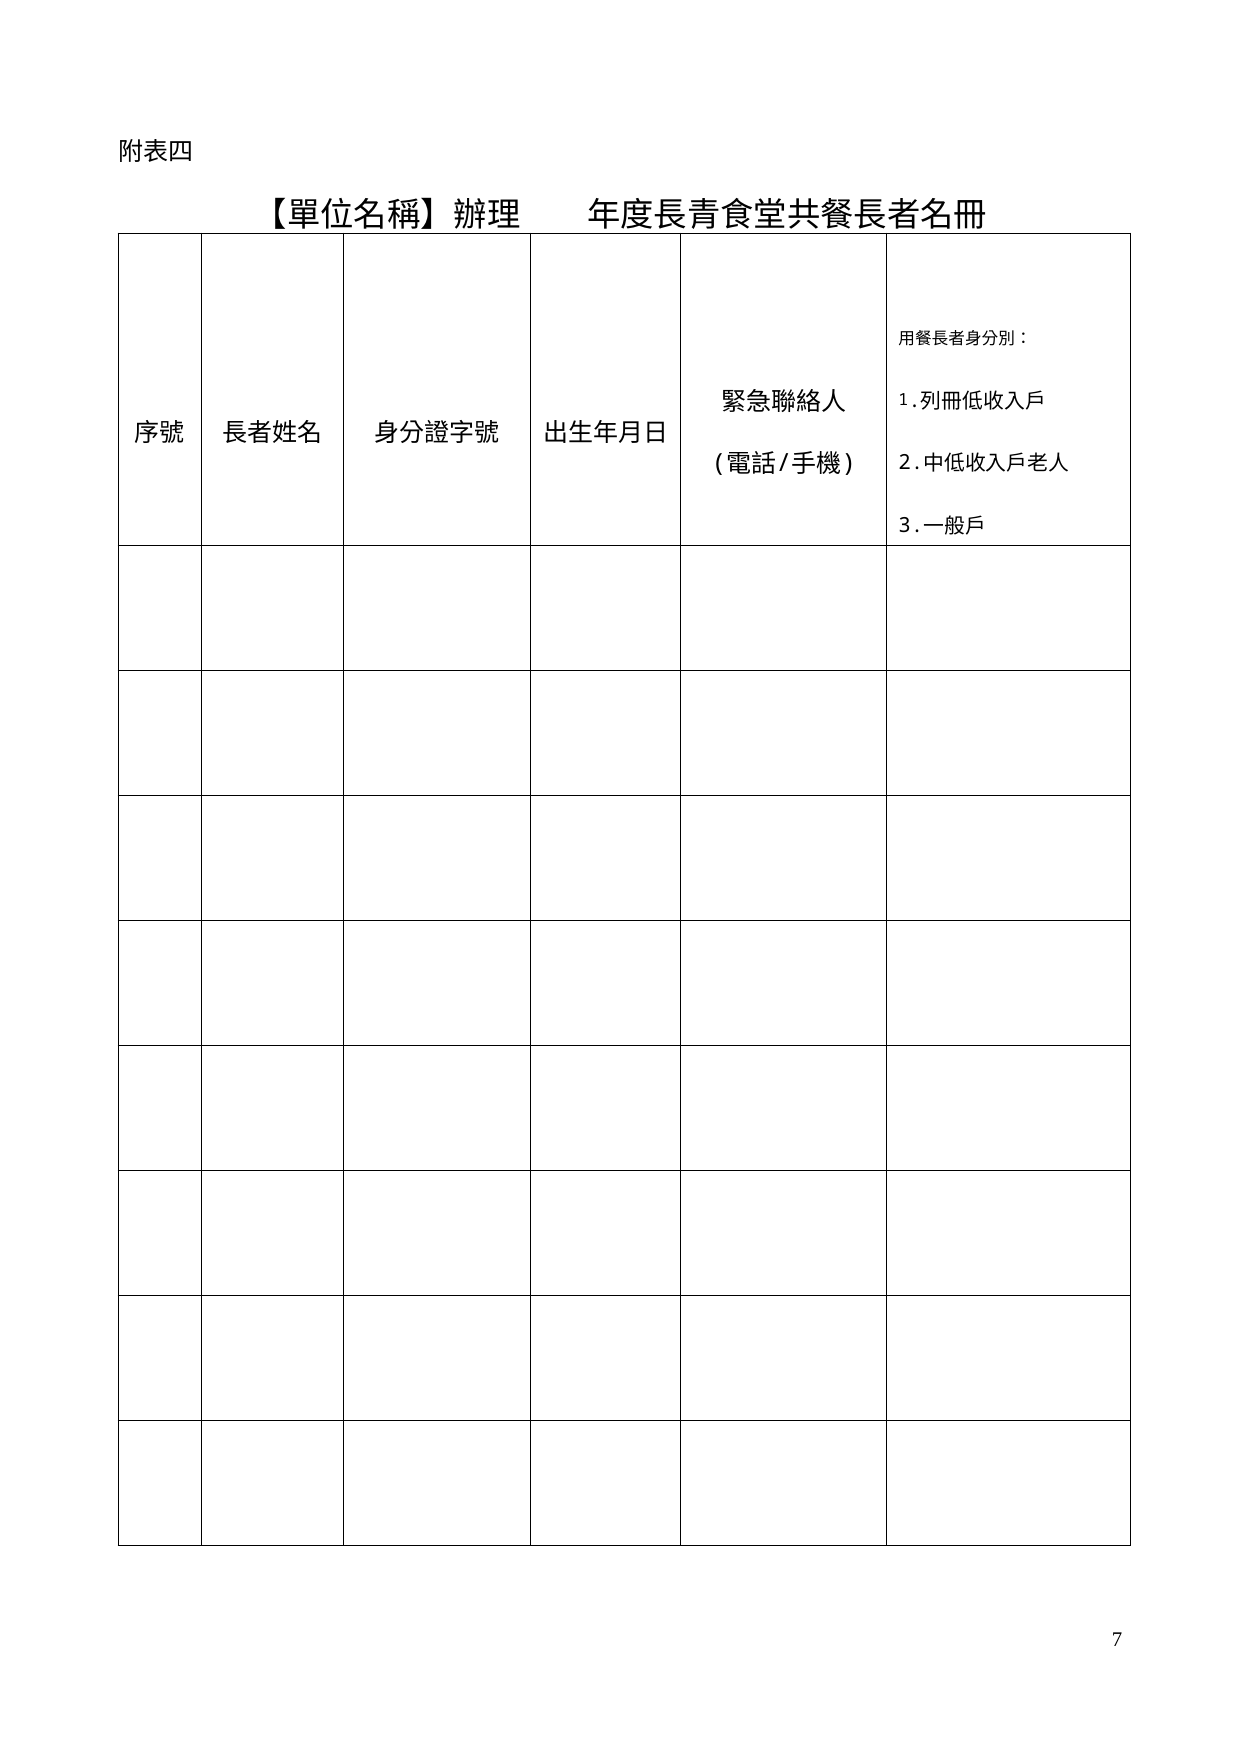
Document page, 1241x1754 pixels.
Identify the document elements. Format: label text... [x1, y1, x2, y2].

table_cell [344, 1421, 530, 1545]
table_header 長者姓名 [202, 234, 343, 545]
table_cell [531, 1046, 680, 1170]
table_cell [681, 671, 886, 795]
table_cell [202, 671, 343, 795]
table_cell [887, 921, 1130, 1045]
table_cell [681, 546, 886, 670]
table_cell [531, 1421, 680, 1545]
table_cell [119, 1171, 201, 1295]
table_cell [681, 1171, 886, 1295]
table_cell [202, 1421, 343, 1545]
table_cell [681, 921, 886, 1045]
table_cell [531, 1296, 680, 1420]
table_cell [531, 546, 680, 670]
table_cell [344, 1046, 530, 1170]
table_cell [887, 796, 1130, 920]
table_cell [681, 1046, 886, 1170]
table_cell [887, 1421, 1130, 1545]
table_cell [887, 1296, 1130, 1420]
table_cell [202, 1296, 343, 1420]
table_cell [119, 921, 201, 1045]
table_cell [119, 546, 201, 670]
table_cell [119, 1421, 201, 1545]
text 【單位名稱】辦理 年度長青食堂共餐長者名冊 [118, 170, 1122, 233]
table_cell [531, 1171, 680, 1295]
table_cell [531, 671, 680, 795]
table_cell [119, 1296, 201, 1420]
table_cell [681, 796, 886, 920]
table_cell [531, 796, 680, 920]
table_header 身分證字號 [344, 234, 530, 545]
table_header 緊急聯絡人 (電話/手機) [681, 234, 886, 545]
table_header 序號 [119, 234, 201, 545]
table_cell [202, 546, 343, 670]
table_cell [119, 1046, 201, 1170]
table_cell [344, 796, 530, 920]
table_cell [119, 796, 201, 920]
table_cell [887, 1046, 1130, 1170]
table_cell [202, 1171, 343, 1295]
table_cell [202, 1046, 343, 1170]
table_cell [531, 921, 680, 1045]
table_cell [681, 1296, 886, 1420]
table_cell [119, 671, 201, 795]
table_cell [344, 1296, 530, 1420]
table_header 用餐長者身分別： 1.列冊低收入戶 2.中低收入戶老人 3.一般戶 [887, 234, 1130, 545]
table_cell [344, 1171, 530, 1295]
table_cell [202, 796, 343, 920]
table_cell [344, 671, 530, 795]
table_cell [344, 921, 530, 1045]
table_header 出生年月日 [531, 234, 680, 545]
table_cell [887, 1171, 1130, 1295]
table_cell [202, 921, 343, 1045]
table_cell [887, 546, 1130, 670]
table_cell [887, 671, 1130, 795]
table_cell [681, 1421, 886, 1545]
text 附表四 [118, 108, 1122, 170]
table_cell [344, 546, 530, 670]
